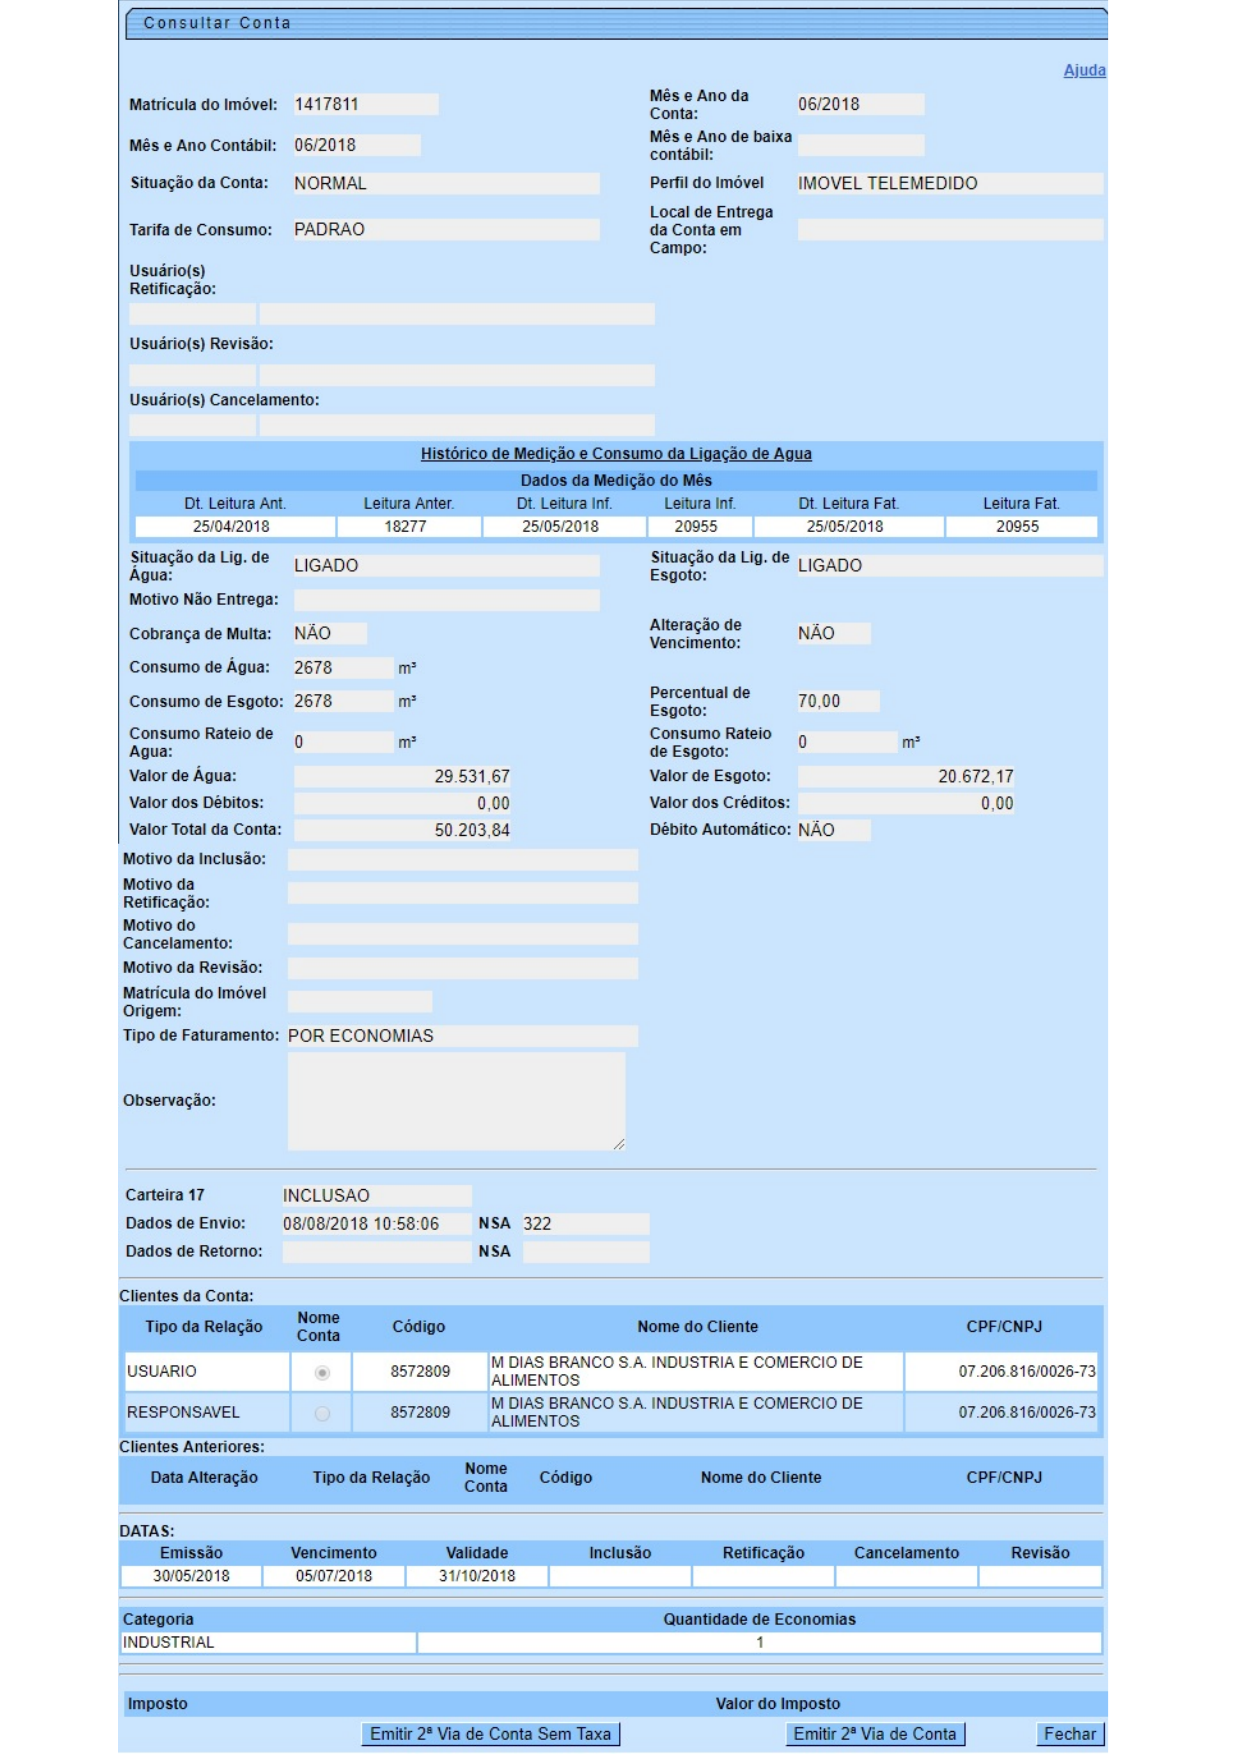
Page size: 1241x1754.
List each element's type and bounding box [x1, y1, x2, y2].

picture [118, 0, 1109, 1754]
